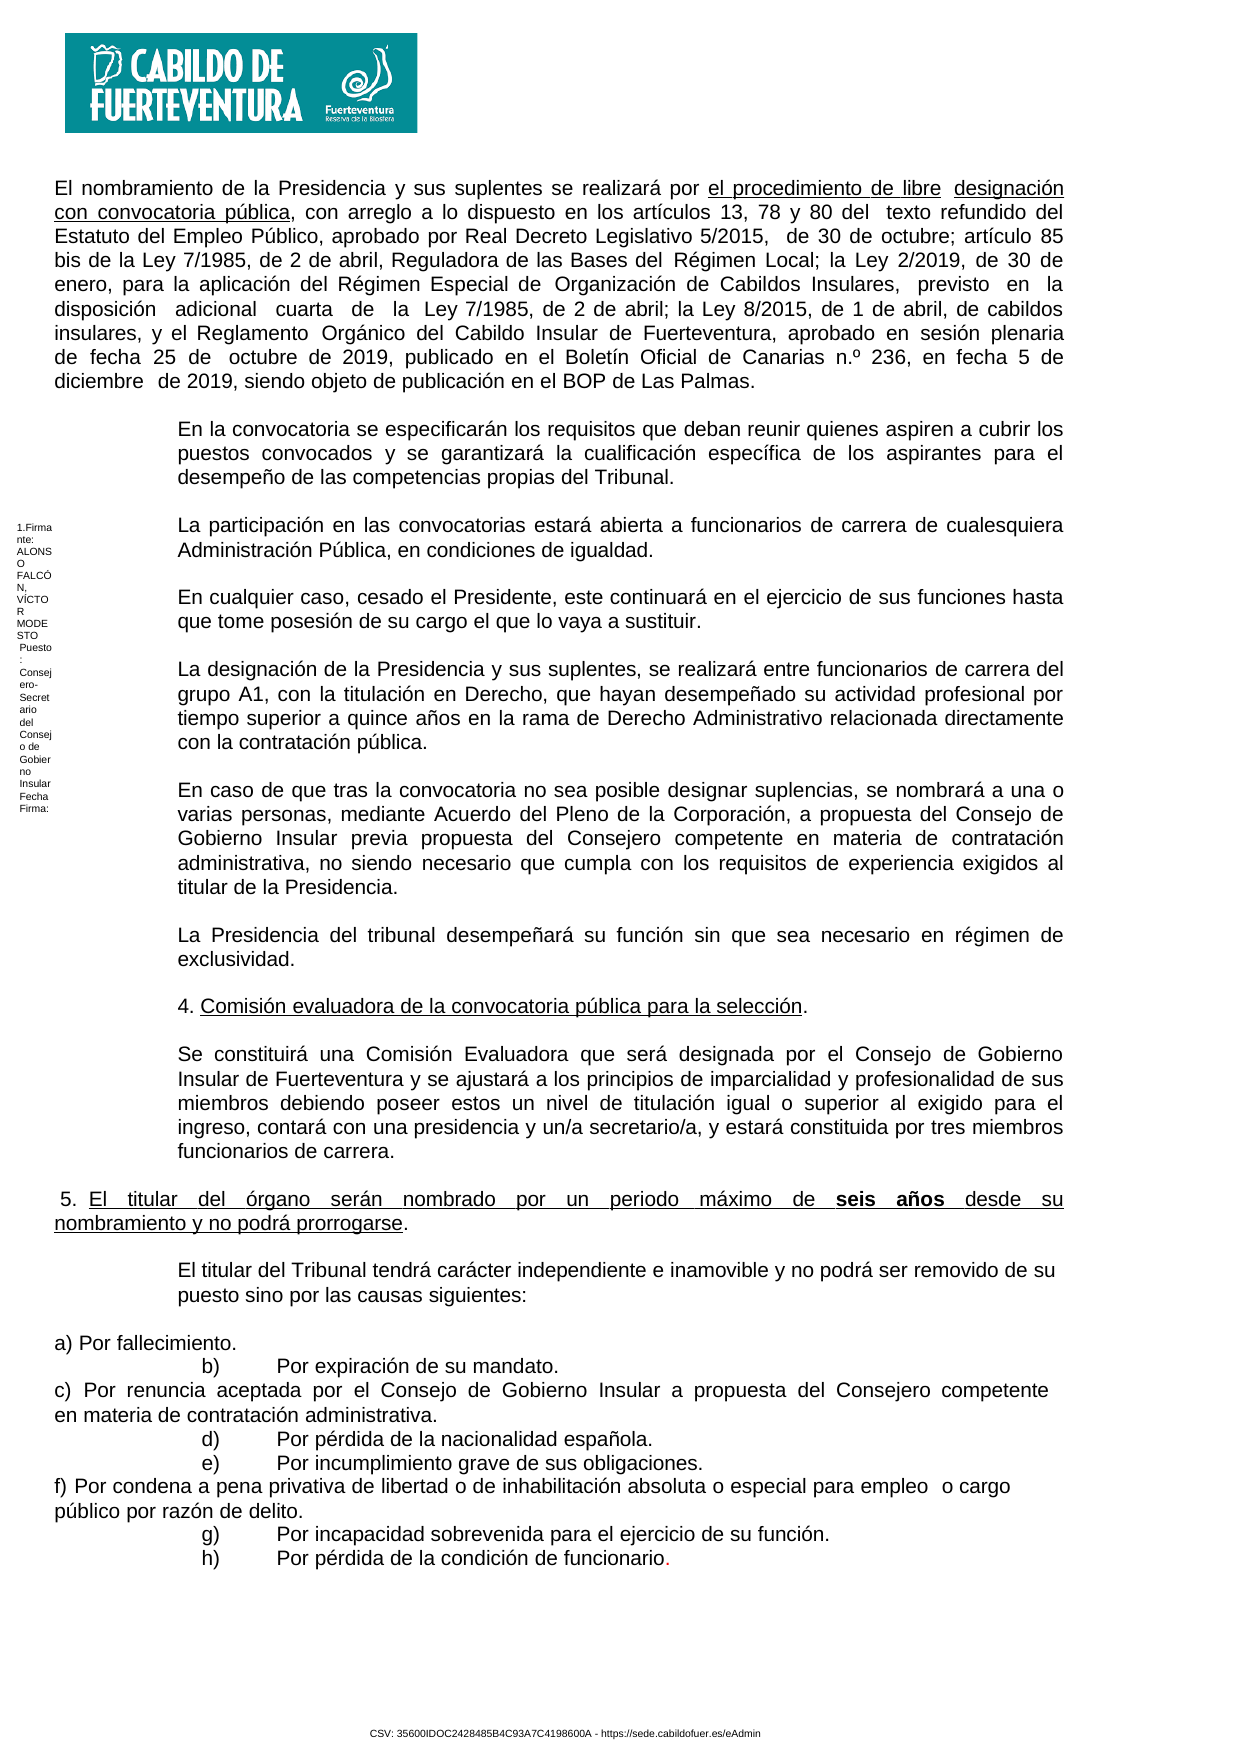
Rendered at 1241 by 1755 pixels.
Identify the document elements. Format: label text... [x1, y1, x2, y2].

text La designación de la Presidencia y sus suplentes, se realizará entre funcionarios de carrera del grupo A1, con la titulación en Derecho, que hayan desempeñado su actividad profesional por tiempo superior a quince años en la rama de Derecho Administrativo relacionada directamente con la contratación pública. [177, 657, 1064, 754]
list Comisión evaluadora de la convocatoria pública para la selección. [177, 994, 1241, 1018]
subtitle El nombramiento de la Presidencia y sus suplentes se realizará por el procedimiento de libre designación con convocatoria pública, con arreglo a lo dispuesto en los artículos 13, 78 y 80 del texto refundido del Estatuto del Empleo Público, aprobado por Real Decreto Legislativo 5/2015, de 30 de octubre; artículo 85 bis de la Ley 7/1985, de 2 de abril, Reguladora de las Bases del Régimen Local; la Ley 2/2019, de 30 de enero, para la aplicación del Régimen Especial de Organización de Cabildos Insulares, previsto en la disposición adicional cuarta de la Ley 7/1985, de 2 de abril; la Ley 8/2015, de 1 de abril, de cabildos insulares, y el Reglamento Orgánico del Cabildo Insular de Fuerteventura, aprobado en sesión plenaria de fecha 25 de octubre de 2019, publicado en el Boletín Oficial de Canarias n.º 236, en fecha 5 de diciembre de 2019, siendo objeto de publicación en el BOP de Las Palmas. [54, 176, 1064, 393]
text 1.Firmante: ALONSO FALCÓN, VÍCTOR MODESTO [17, 521, 54, 641]
text En cualquier caso, cesado el Presidente, este continuará en el ejercicio de sus funciones hasta que tome posesión de su cargo el que lo vaya a sustituir. [177, 585, 1064, 633]
text La participación en las convocatorias estará abierta a funcionarios de carrera de cualesquiera Administración Pública, en condiciones de igualdad. [177, 513, 1064, 561]
list Por condena a pena privativa de libertad o de inhabilitación absoluta o especial para empleo o cargo público por razón de delito. [54, 1474, 1064, 1522]
text Se constituirá una Comisión Evaluadora que será designada por el Consejo de Gobierno Insular de Fuerteventura y se ajustará a los principios de imparcialidad y profesionalidad de sus miembros debiendo poseer estos un nivel de titulación igual o superior al exigido para el ingreso, contará con una presidencia y un/a secretario/a, y estará constituida por tres miembros funcionarios de carrera. [177, 1042, 1064, 1163]
list Por fallecimiento. [54, 1330, 1241, 1354]
list Por incapacidad sobrevenida para el ejercicio de su función. [201, 1522, 1241, 1546]
text En la convocatoria se especificarán los requisitos que deban reunir quienes aspiren a cubrir los puestos convocados y se garantizará la cualificación específica de los aspirantes para el desempeño de las competencias propias del Tribunal. [177, 417, 1064, 489]
text La Presidencia del tribunal desempeñará su función sin que sea necesario en régimen de exclusividad. [177, 922, 1064, 971]
text Puesto: Consejero-Secretario del Consejo de Gobierno Insular Fecha Firma: 10/12/2024 11:00:26 [19, 642, 52, 817]
list Por pérdida de la condición de funcionario. [201, 1546, 1241, 1570]
list Por renuncia aceptada por el Consejo de Gobierno Insular a propuesta del Consejero competente en materia de contratación administrativa. [54, 1378, 1064, 1426]
list Por pérdida de la nacionalidad española. [201, 1426, 1241, 1450]
text El titular del Tribunal tendrá carácter independiente e inamovible y no podrá ser removido de su puesto sino por las causas siguientes: [177, 1258, 1064, 1306]
list Por expiración de su mandato. [201, 1354, 1241, 1378]
list Por incumplimiento grave de sus obligaciones. [201, 1450, 1241, 1474]
list El titular del órgano serán nombrado por un periodo máximo de seis años desde su nombramiento y no podrá prorrogarse. [54, 1187, 1064, 1235]
text En caso de que tras la convocatoria no sea posible designar suplencias, se nombrará a una o varias personas, mediante Acuerdo del Pleno de la Corporación, a propuesta del Consejo de Gobierno Insular previa propuesta del Consejero competente en materia de contratación administrativa, no siendo necesario que cumpla con los requisitos de experiencia exigidos al titular de la Presidencia. [177, 778, 1064, 898]
